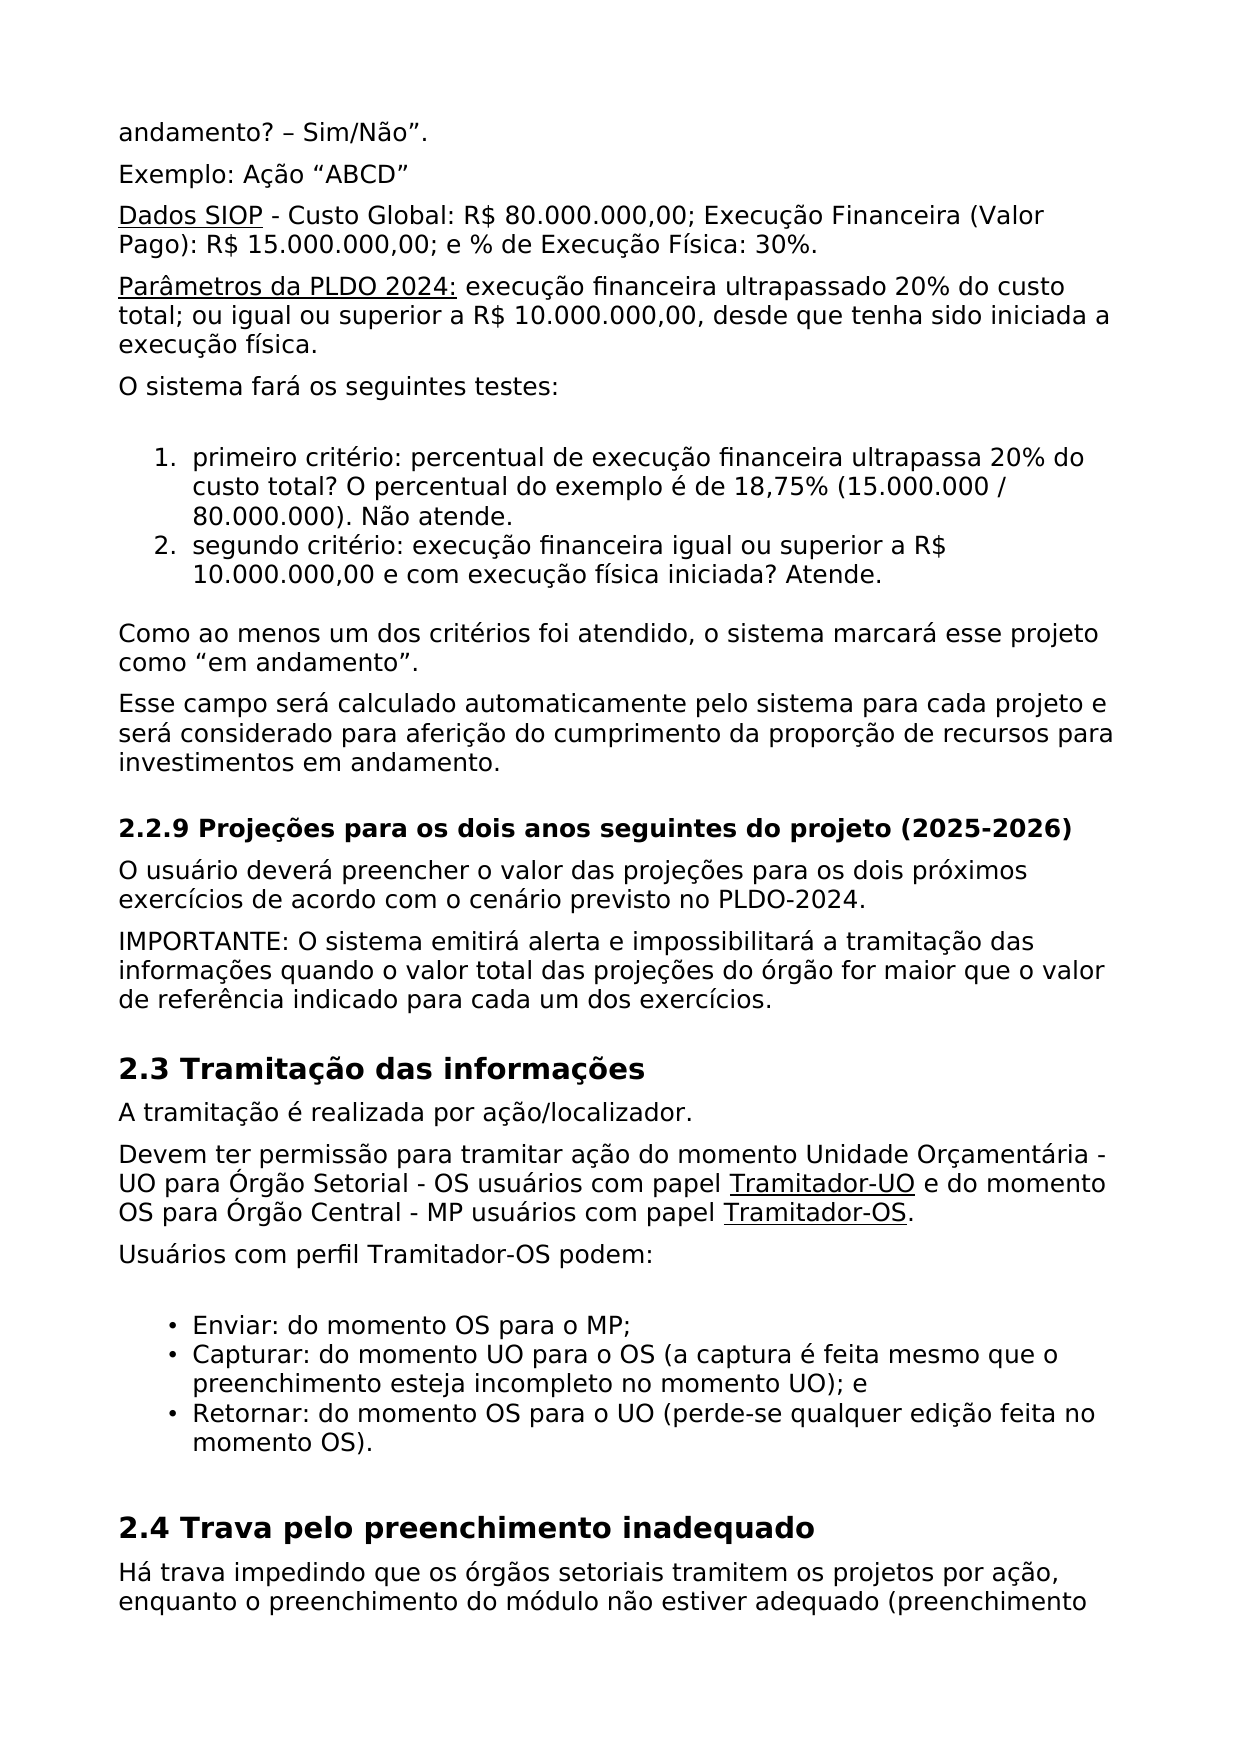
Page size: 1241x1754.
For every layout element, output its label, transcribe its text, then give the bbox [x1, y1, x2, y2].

text andamento? – Sim/Não”. [118, 118, 1122, 147]
subtitle 2.2.9 Projeções para os dois anos seguintes do projeto (2025-2026) [118, 814, 1122, 844]
subtitle 2.3 Tramitação das informações [118, 1052, 1122, 1086]
text Esse campo será calculado automaticamente pelo sistema para cada projeto e será considerado para aferição do cumprimento da proporção de recursos para investimentos em andamento. [118, 689, 1122, 777]
text IMPORTANTE: O sistema emitirá alerta e impossibilitará a tramitação das informações quando o valor total das projeções do órgão for maior que o valor de referência indicado para cada um dos exercícios. [118, 927, 1122, 1014]
list segundo critério: execução financeira igual ou superior a R$ 10.000.000,00 e com execução física iniciada? Atende. [177, 531, 1122, 589]
text Exemplo: Ação “ABCD” [118, 160, 1122, 189]
text Dados SIOP ‐ Custo Global: R$ 80.000.000,00; Execução Financeira (Valor Pago): R$ 15.000.000,00; e % de Execução Física: 30%. [118, 201, 1122, 260]
text O usuário deverá preencher o valor das projeções para os dois próximos exercícios de acordo com o cenário previsto no PLDO-2024. [118, 856, 1122, 914]
subtitle 2.4 Trava pelo preenchimento inadequado [118, 1512, 1122, 1546]
list Capturar: do momento UO para o OS (a captura é feita mesmo que o preenchimento esteja incompleto no momento UO); e [177, 1341, 1122, 1399]
text Usuários com perfil Tramitador-OS podem: [118, 1240, 1122, 1269]
text A tramitação é realizada por ação/localizador. [118, 1098, 1122, 1128]
text Parâmetros da PLDO 2024: execução financeira ultrapassado 20% do custo total; ou igual ou superior a R$ 10.000.000,00, desde que tenha sido iniciada a execução física. [118, 272, 1122, 360]
list primeiro critério: percentual de execução financeira ultrapassa 20% do custo total? O percentual do exemplo é de 18,75% (15.000.000 / 80.000.000). Não atende. [177, 443, 1122, 531]
text Devem ter permissão para tramitar ação do momento Unidade Orçamentária - UO para Órgão Setorial - OS usuários com papel Tramitador‐UO e do momento OS para Órgão Central - MP usuários com papel Tramitador‐OS. [118, 1140, 1122, 1228]
list Retornar: do momento OS para o UO (perde-se qualquer edição feita no momento OS). [177, 1399, 1122, 1457]
text Há trava impedindo que os órgãos setoriais tramitem os projetos por ação, enquanto o preenchimento do módulo não estiver adequado (preenchimento [118, 1558, 1122, 1616]
text Como ao menos um dos critérios foi atendido, o sistema marcará esse projeto como “em andamento”. [118, 619, 1122, 677]
list Enviar: do momento OS para o MP; [177, 1311, 1122, 1341]
text O sistema fará os seguintes testes: [118, 372, 1122, 401]
